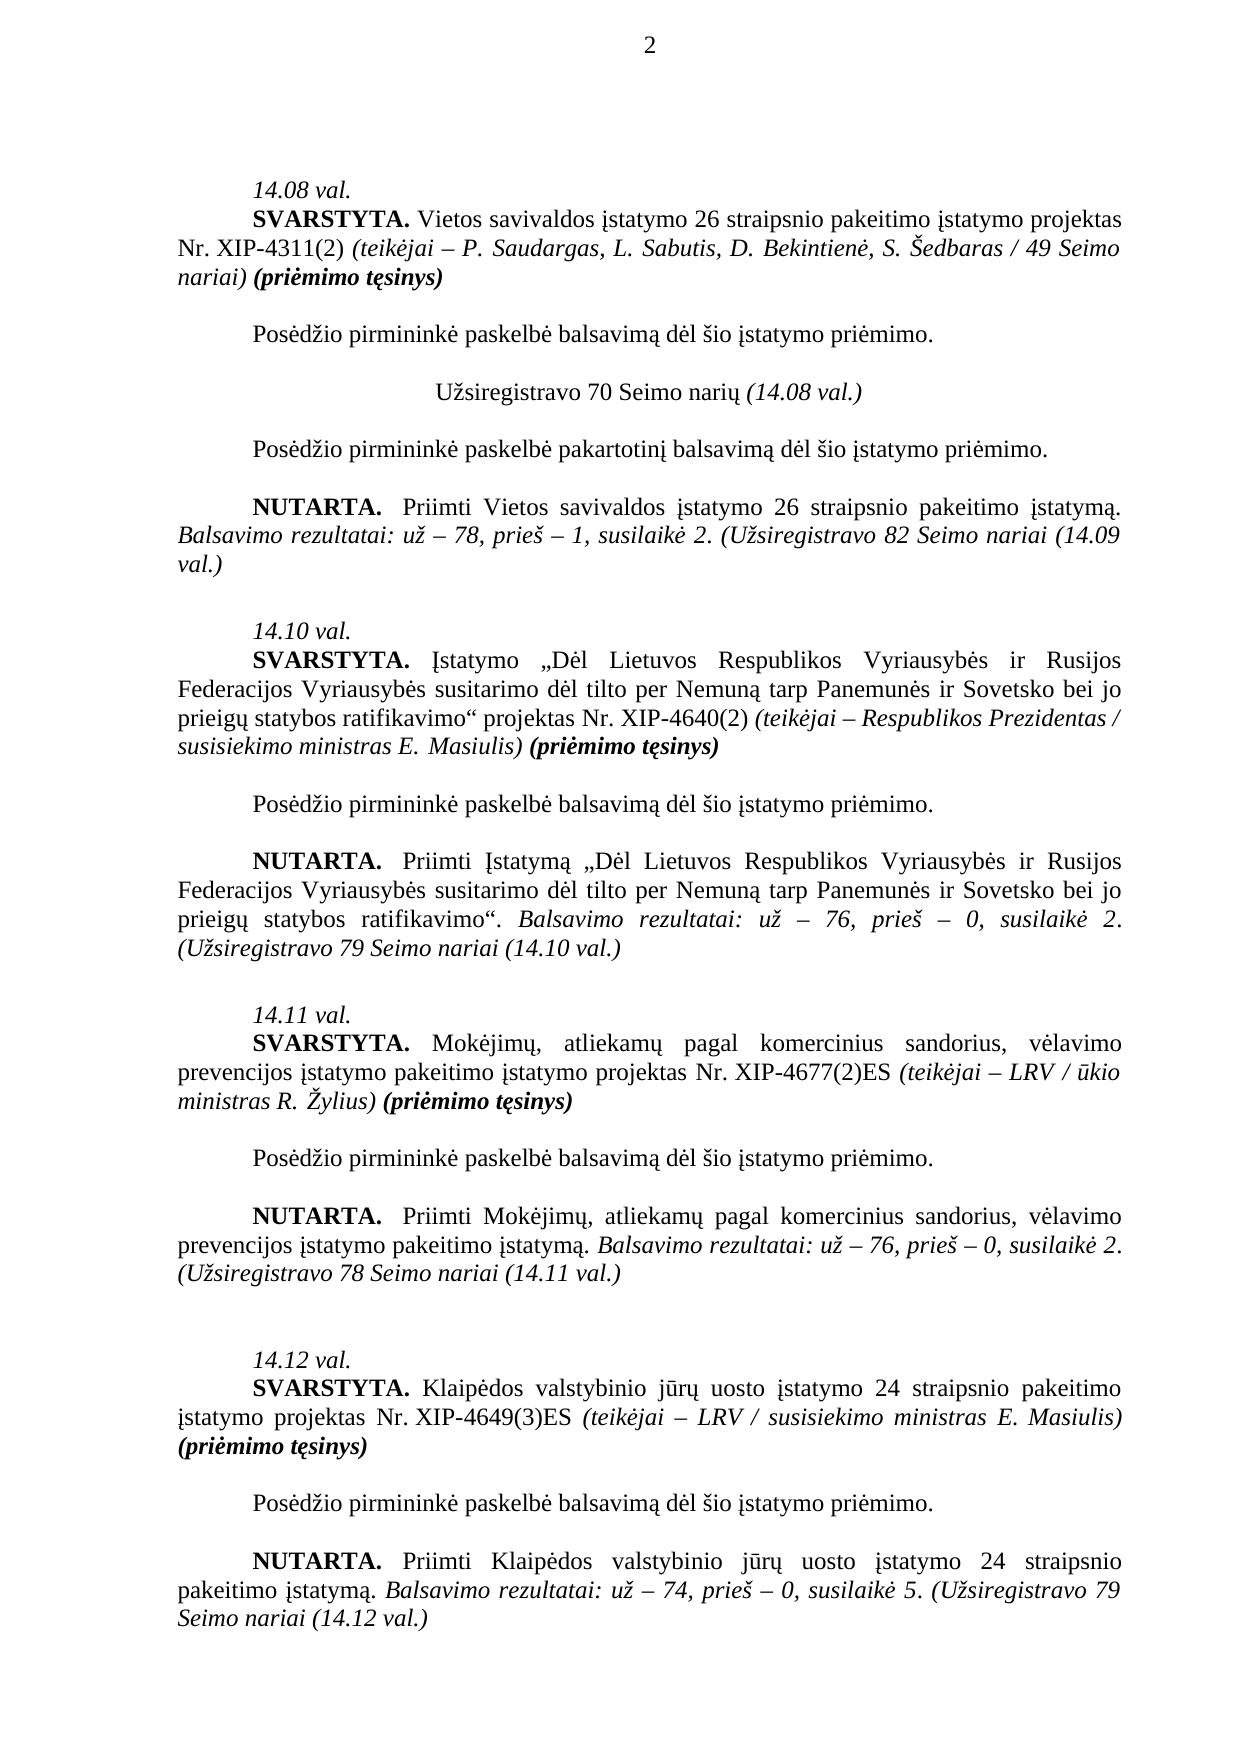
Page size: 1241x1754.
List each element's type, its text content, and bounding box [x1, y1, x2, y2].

text 14.08 val. [177, 176, 1122, 204]
text Posėdžio pirmininkė paskelbė balsavimą dėl šio įstatymo priėmimo. [177, 1143, 1122, 1172]
text Užsiregistravo 70 Seimo narių (14.08 val.) [177, 377, 1122, 406]
text NUTARTA. Priimti Vietos savivaldos įstatymo 26 straipsnio pakeitimo įstatymą. Balsavimo rezultatai: už – 78, prieš – 1, susilaikė 2. (Užsiregistravo 82 Seimo nariai (14.09 val.) [177, 492, 1122, 578]
text Posėdžio pirmininkė paskelbė pakartotinį balsavimą dėl šio įstatymo priėmimo. [177, 434, 1122, 463]
text SVARSTYTA. Vietos savivaldos įstatymo 26 straipsnio pakeitimo įstatymo projektas Nr. XIP-4311(2) (teikėjai – P. Saudargas, L. Sabutis, D. Bekintienė, S. Šedbaras / 49 Seimo nariai) (priėmimo tęsinys) [177, 204, 1122, 291]
text Posėdžio pirmininkė paskelbė balsavimą dėl šio įstatymo priėmimo. [177, 789, 1122, 818]
text NUTARTA. Priimti Klaipėdos valstybinio jūrų uosto įstatymo 24 straipsnio pakeitimo įstatymą. Balsavimo rezultatai: už – 74, prieš – 0, susilaikė 5. (Užsiregistravo 79 Seimo nariai (14.12 val.) [177, 1546, 1122, 1632]
text 14.11 val. [177, 1000, 1122, 1028]
text NUTARTA. Priimti Įstatymą „Dėl Lietuvos Respublikos Vyriausybės ir Rusijos Federacijos Vyriausybės susitarimo dėl tilto per Nemuną tarp Panemunės ir Sovetsko bei jo prieigų statybos ratifikavimo“. Balsavimo rezultatai: už – 76, prieš – 0, susilaikė 2. (Užsiregistravo 79 Seimo nariai (14.10 val.) [177, 846, 1122, 961]
text Posėdžio pirmininkė paskelbė balsavimą dėl šio įstatymo priėmimo. [177, 319, 1122, 348]
text 14.10 val. [177, 616, 1122, 645]
text SVARSTYTA. Mokėjimų, atliekamų pagal komercinius sandorius, vėlavimo prevencijos įstatymo pakeitimo įstatymo projektas Nr. XIP-4677(2)ES (teikėjai – LRV / ūkio ministras R. Žylius) (priėmimo tęsinys) [177, 1028, 1122, 1115]
text Posėdžio pirmininkė paskelbė balsavimą dėl šio įstatymo priėmimo. [177, 1488, 1122, 1517]
text SVARSTYTA. Įstatymo „Dėl Lietuvos Respublikos Vyriausybės ir Rusijos Federacijos Vyriausybės susitarimo dėl tilto per Nemuną tarp Panemunės ir Sovetsko bei jo prieigų statybos ratifikavimo“ projektas Nr. XIP-4640(2) (teikėjai – Respublikos Prezidentas / susisiekimo ministras E. Masiulis) (priėmimo tęsinys) [177, 645, 1122, 760]
text NUTARTA. Priimti Mokėjimų, atliekamų pagal komercinius sandorius, vėlavimo prevencijos įstatymo pakeitimo įstatymą. Balsavimo rezultatai: už – 76, prieš – 0, susilaikė 2. (Užsiregistravo 78 Seimo nariai (14.11 val.) [177, 1201, 1122, 1287]
text SVARSTYTA. Klaipėdos valstybinio jūrų uosto įstatymo 24 straipsnio pakeitimo įstatymo projektas Nr. XIP-4649(3)ES (teikėjai – LRV / susisiekimo ministras E. Masiulis) (priėmimo tęsinys) [177, 1373, 1122, 1460]
text 14.12 val. [177, 1345, 1122, 1373]
